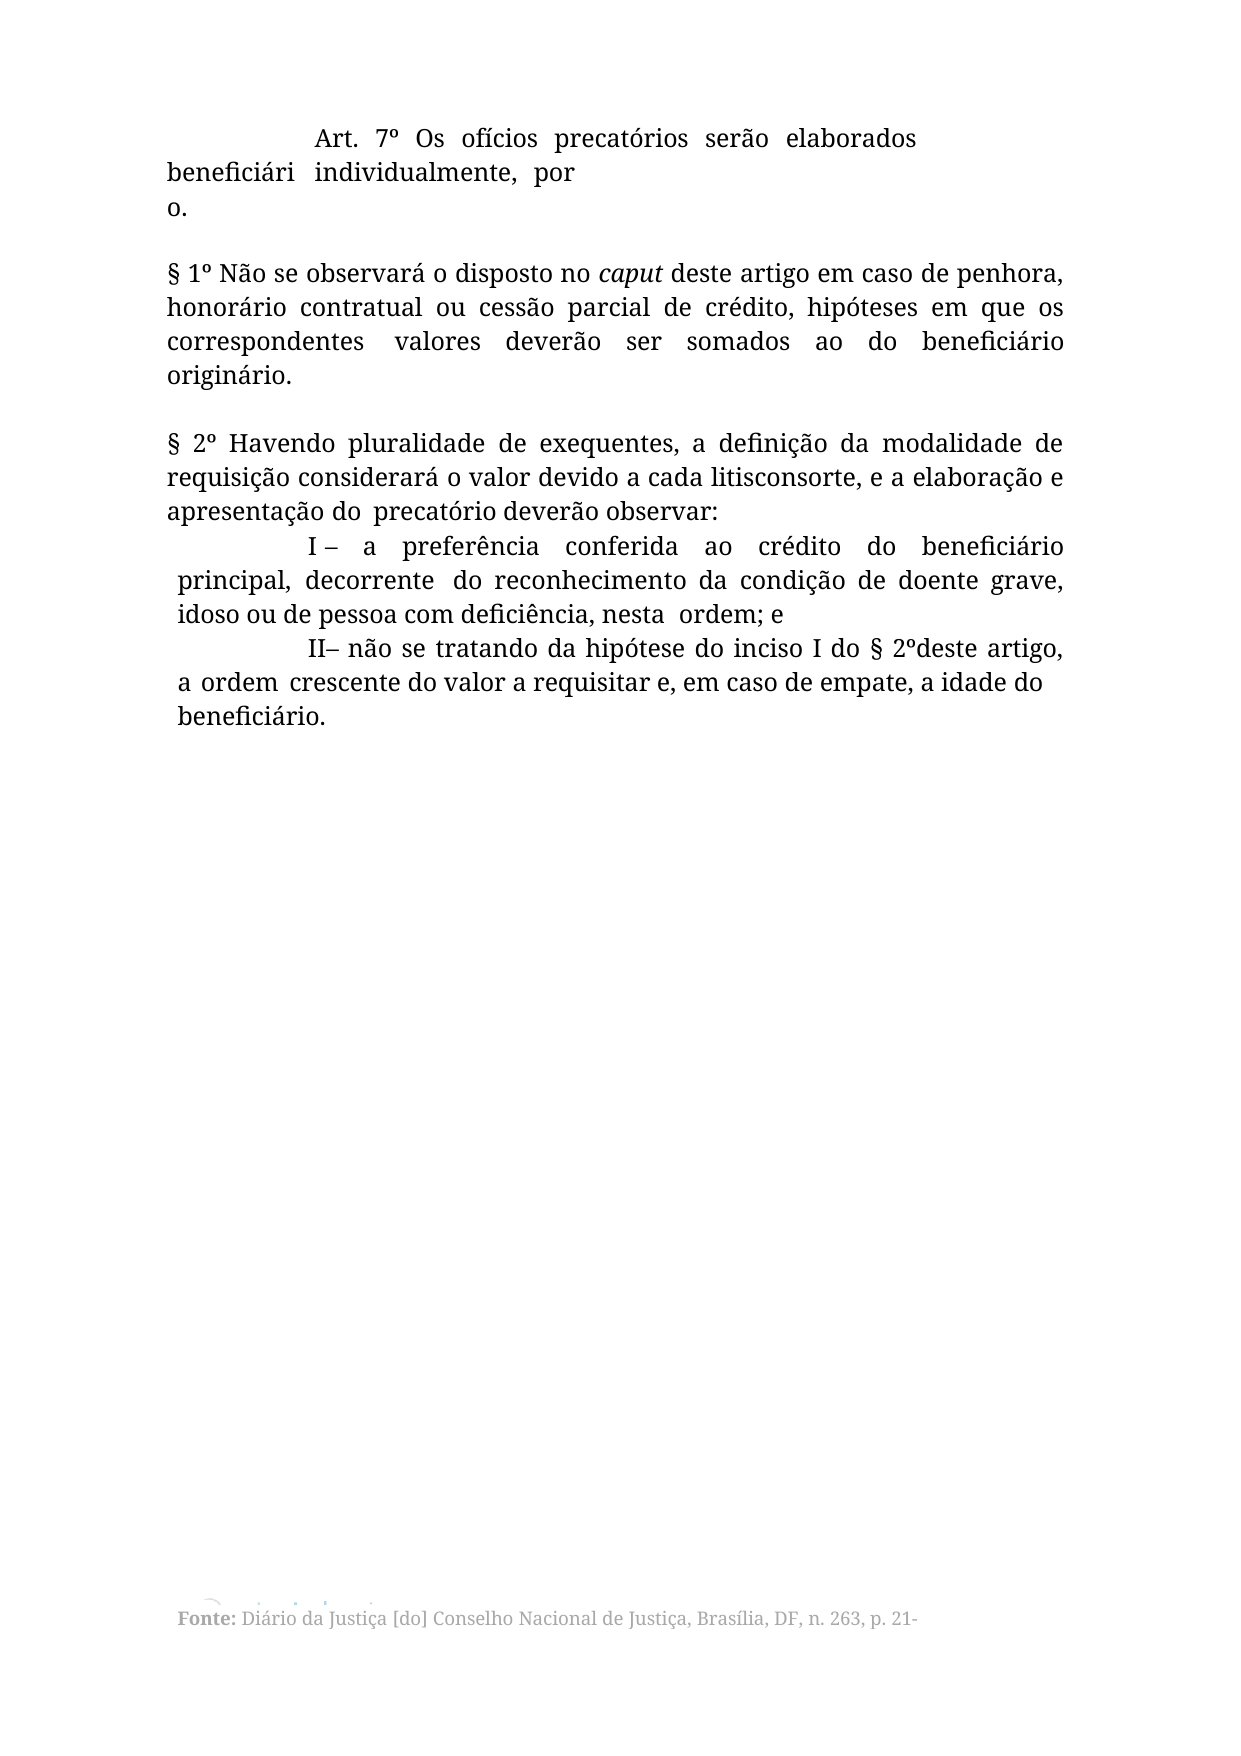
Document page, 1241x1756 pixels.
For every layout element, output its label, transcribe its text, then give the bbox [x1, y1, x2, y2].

list – não se tratando da hipótese do inciso I do § 2ºdeste artigo, a ordem crescente do valor a requisitar e, em caso de empate, a idade do beneficiário. [167, 630, 1064, 733]
text § 2º Havendo pluralidade de exequentes, a definição da modalidade de requisição considerará o valor devido a cada litisconsorte, e a elaboração e apresentação do precatório deverão observar: [167, 426, 1064, 528]
text beneficiário. [167, 155, 296, 223]
text § 1º Não se observará o disposto no caput deste artigo em caso de penhora, honorário contratual ou cessão parcial de crédito, hipóteses em que os correspondentes valores deverão ser somados ao do beneficiário originário. [167, 256, 1064, 392]
text Art. 7º Os ofícios precatórios serão elaborados individualmente, por [314, 121, 1076, 189]
list – a preferência conferida ao crédito do beneficiário principal, decorrente do reconhecimento da condição de doente grave, idoso ou de pessoa com deficiência, nesta ordem; e [167, 528, 1064, 630]
picture [177, 1598, 384, 1605]
